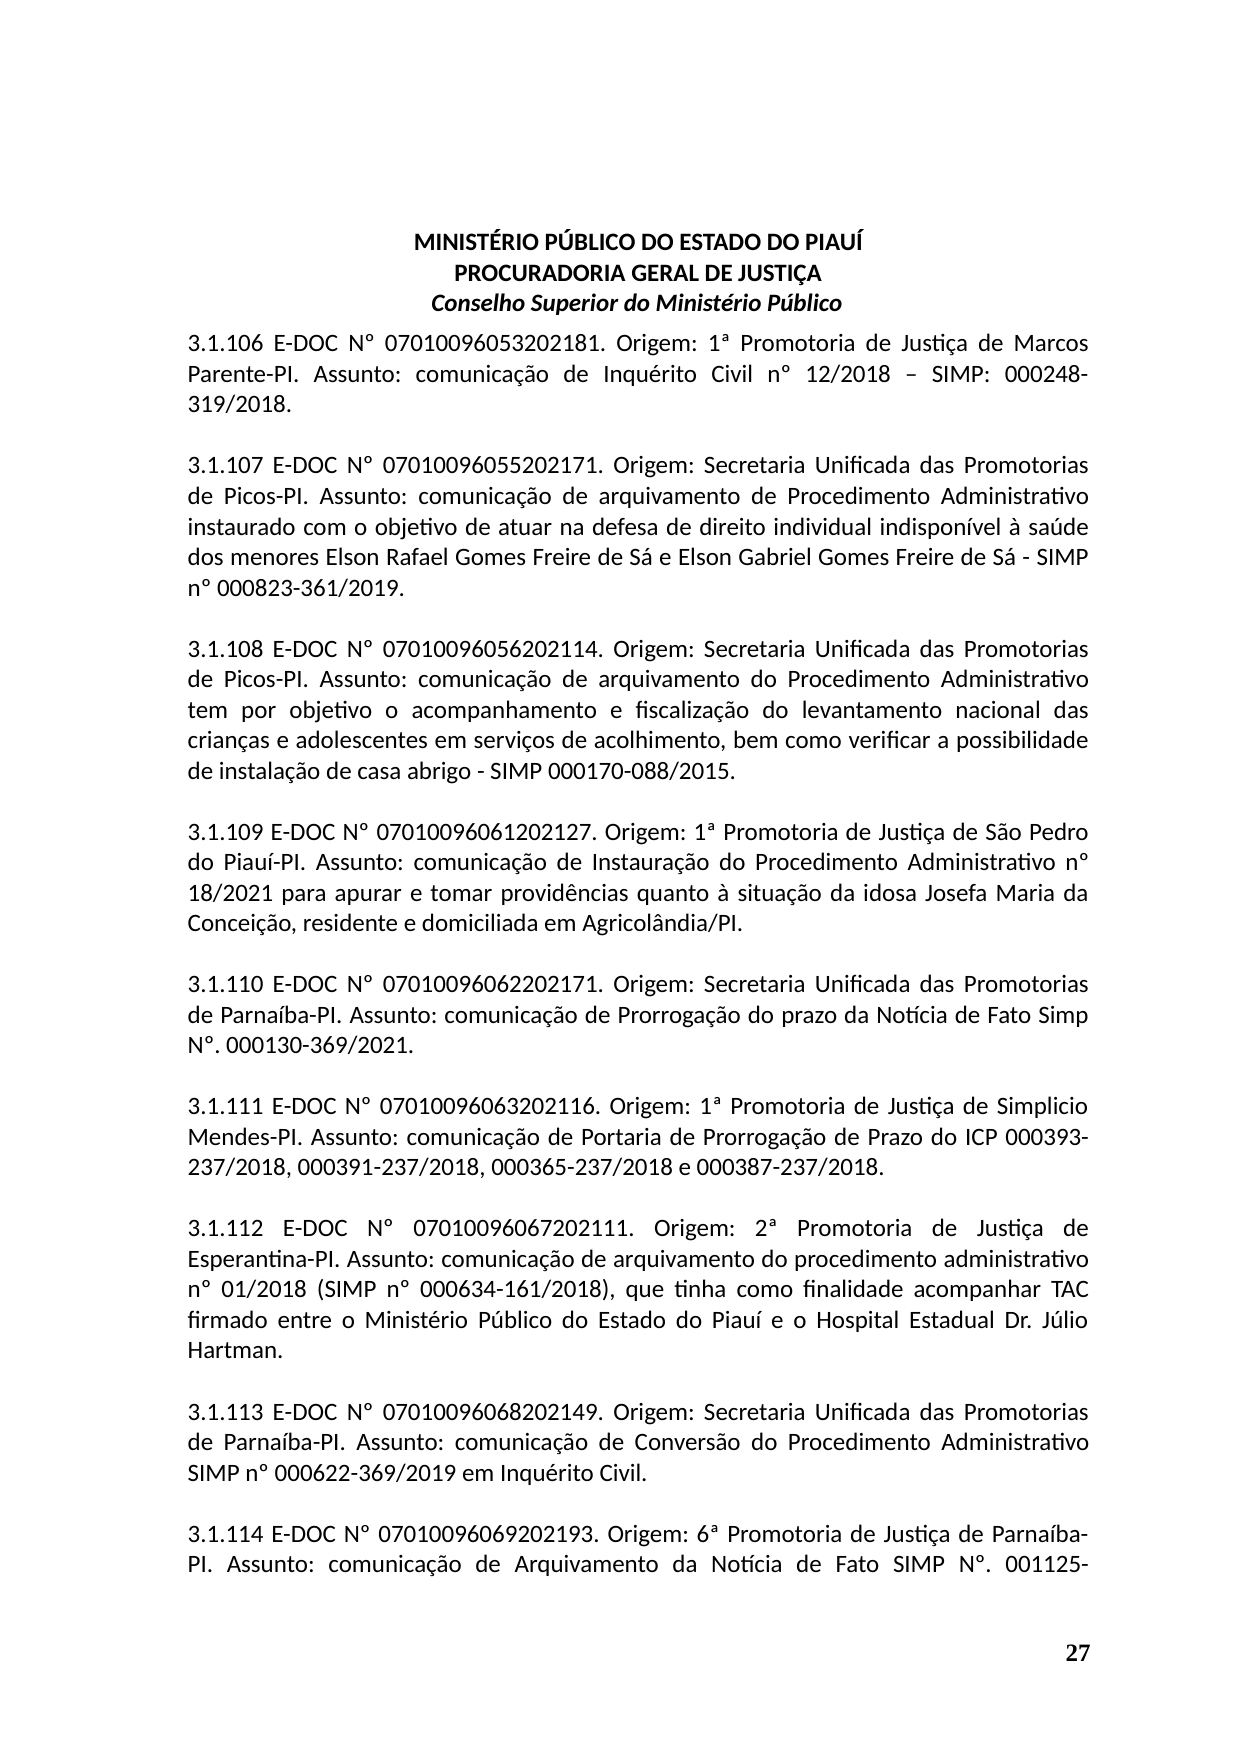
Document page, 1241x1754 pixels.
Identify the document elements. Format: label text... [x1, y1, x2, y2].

text 3.1.113 E-DOC Nº 07010096068202149. Origem: Secretaria Unificada das Promotorias de Parnaíba-PI. Assunto: comunicação de Conversão do Procedimento Administrativo SIMP nº 000622-369/2019 em Inquérito Civil. [187, 1396, 1090, 1487]
text 3.1.110 E-DOC Nº 07010096062202171. Origem: Secretaria Unificada das Promotorias de Parnaíba-PI. Assunto: comunicação de Prorrogação do prazo da Notícia de Fato Simp Nº. 000130-369/2021. [187, 968, 1090, 1060]
text 3.1.106 E-DOC Nº 07010096053202181. Origem: 1ª Promotoria de Justiça de Marcos Parente-PI. Assunto: comunicação de Inquérito Civil nº 12/2018 – SIMP: 000248-319/2018. [187, 327, 1090, 419]
text 3.1.112 E-DOC Nº 07010096067202111. Origem: 2ª Promotoria de Justiça de Esperantina-PI. Assunto: comunicação de arquivamento do procedimento administrativo nº 01/2018 (SIMP nº 000634-161/2018), que tinha como finalidade acompanhar TAC firmado entre o Ministério Público do Estado do Piauí e o Hospital Estadual Dr. Júlio Hartman. [187, 1213, 1090, 1365]
text 3.1.114 E-DOC Nº 07010096069202193. Origem: 6ª Promotoria de Justiça de Parnaíba-PI. Assunto: comunicação de Arquivamento da Notícia de Fato SIMP Nº. 001125- [187, 1518, 1090, 1579]
text 3.1.109 E-DOC Nº 07010096061202127. Origem: 1ª Promotoria de Justiça de São Pedro do Piauí-PI. Assunto: comunicação de Instauração do Procedimento Administrativo nº 18/2021 para apurar e tomar providências quanto à situação da idosa Josefa Maria da Conceição, residente e domiciliada em Agricolândia/PI. [187, 816, 1090, 938]
text 3.1.107 E-DOC Nº 07010096055202171. Origem: Secretaria Unificada das Promotorias de Picos-PI. Assunto: comunicação de arquivamento de Procedimento Administrativo instaurado com o objetivo de atuar na defesa de direito individual indisponível à saúde dos menores Elson Rafael Gomes Freire de Sá e Elson Gabriel Gomes Freire de Sá - SIMP nº 000823-361/2019. [187, 449, 1090, 602]
text 3.1.108 E-DOC Nº 07010096056202114. Origem: Secretaria Unificada das Promotorias de Picos-PI. Assunto: comunicação de arquivamento do Procedimento Administrativo tem por objetivo o acompanhamento e fiscalização do levantamento nacional das crianças e adolescentes em serviços de acolhimento, bem como verificar a possibilidade de instalação de casa abrigo - SIMP 000170-088/2015. [187, 633, 1090, 785]
text 3.1.111 E-DOC Nº 07010096063202116. Origem: 1ª Promotoria de Justiça de Simplicio Mendes-PI. Assunto: comunicação de Portaria de Prorrogação de Prazo do ICP 000393-237/2018, 000391-237/2018, 000365-237/2018 e 000387-237/2018. [187, 1091, 1090, 1182]
